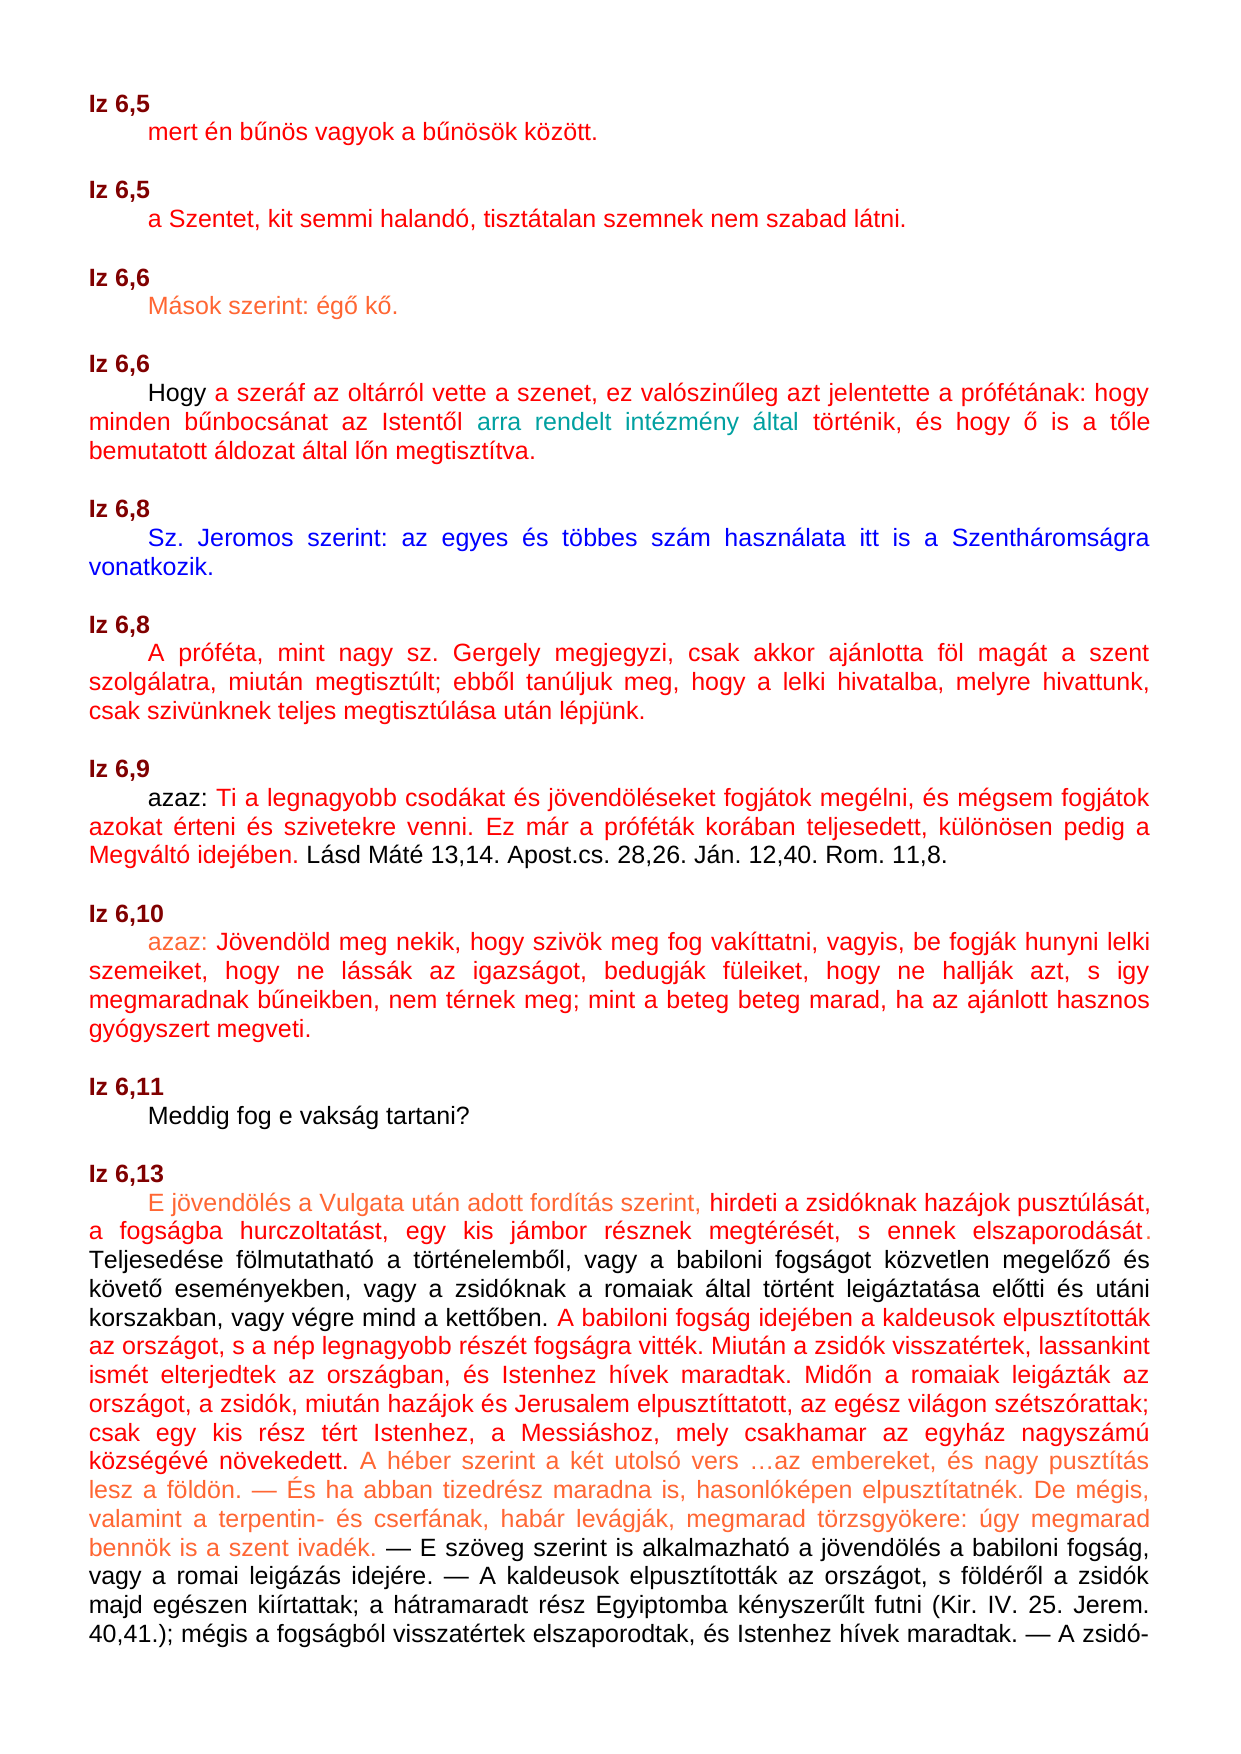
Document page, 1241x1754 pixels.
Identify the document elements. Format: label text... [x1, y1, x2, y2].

text azaz: Ti a legnagyobb csodákat és jövendöléseket fogjátok megélni, és mégsem fogjátok azokat érteni és szivetekre venni. Ez már a próféták korában teljesedett, különösen pedig a Megváltó idejében. Lásd Máté 13,14. Apost.cs. 28,26. Ján. 12,40. Rom. 11,8. [88, 783, 1152, 869]
text Iz 6,10 [88, 899, 1152, 927]
text Iz 6,6 [88, 349, 1152, 378]
text a Szentet, kit semmi halandó, tisztátalan szemnek nem szabad látni. [88, 204, 1152, 233]
text Iz 6,5 [88, 176, 1152, 204]
text Iz 6,6 [88, 262, 1152, 291]
text Mások szerint: égő kő. [88, 291, 1152, 320]
text Iz 6,5 [88, 88, 1152, 117]
text Iz 6,11 [88, 1072, 1152, 1101]
text azaz: Jövendöld meg nekik, hogy szivök meg fog vakíttatni, vagyis, be fogják hunyni lelki szemeiket, hogy ne lássák az igazságot, bedugják füleiket, hogy ne hallják azt, s igy megmaradnak bűneikben, nem térnek meg; mint a beteg beteg marad, ha az ajánlott hasznos gyógyszert megveti. [88, 927, 1152, 1042]
text Sz. Jeromos szerint: az egyes és többes szám használata itt is a Szentháromságra vonatkozik. [88, 523, 1152, 580]
text Iz 6,8 [88, 610, 1152, 638]
text Meddig fog e vakság tartani? [88, 1101, 1152, 1129]
text E jövendölés a Vulgata után adott fordítás szerint, hirdeti a zsidóknak hazájok pusztúlását, a fogságba hurczoltatást, egy kis jámbor résznek megtérését, s ennek elszaporodását. Teljesedése fölmutatható a történelemből, vagy a babiloni fogságot közvetlen megelőző és követő eseményekben, vagy a zsidóknak a romaiak által történt leigáztatása előtti és utáni korszakban, vagy végre mind a kettőben. A babiloni fogság idejében a kaldeusok elpusztították az országot, s a nép legnagyobb részét fogságra vitték. Miután a zsidók visszatértek, lassankint ismét elterjedtek az országban, és Istenhez hívek maradtak. Midőn a romaiak leigázták az országot, a zsidók, miután hazájok és Jerusalem elpusztíttatott, az egész világon szétszórattak; csak egy kis rész tért Istenhez, a Messiáshoz, mely csakhamar az egyház nagyszámú községévé növekedett. A héber szerint a két utolsó vers …az embereket, és nagy pusztítás lesz a földön. — És ha abban tizedrész maradna is, hasonlóképen elpusztítatnék. De mégis, valamint a terpentin‑ és cserfának, habár levágják, megmarad törzsgyökere: úgy megmarad bennök is a szent ivadék. — E szöveg szerint is alkalmazható a jövendölés a babiloni fogság, vagy a romai leigázás idejére. — A kaldeusok elpusztították az országot, s földéről a zsidók majd egészen kiírtattak; a hátramaradt rész Egyiptomba kényszerűlt futni (Kir. IV. 25. Jerem. 40,41.); mégis a fogságból visszatértek elszaporodtak, és Istenhez hívek maradtak. — A zsidó- [88, 1188, 1152, 1648]
text Iz 6,8 [88, 494, 1152, 523]
text Iz 6,9 [88, 754, 1152, 783]
text Iz 6,13 [88, 1159, 1152, 1188]
text Hogy a szeráf az oltárról vette a szenet, ez valószinűleg azt jelentette a prófétának: hogy minden bűnbocsánat az Istentől arra rendelt intézmény által történik, és hogy ő is a tőle bemutatott áldozat által lőn megtisztítva. [88, 378, 1152, 464]
text mert én bűnös vagyok a bűnösök között. [88, 117, 1152, 146]
text A próféta, mint nagy sz. Gergely megjegyzi, csak akkor ajánlotta föl magát a szent szolgálatra, miután megtisztúlt; ebből tanúljuk meg, hogy a lelki hivatalba, melyre hivattunk, csak szivünknek teljes megtisztúlása után lépjünk. [88, 638, 1152, 725]
